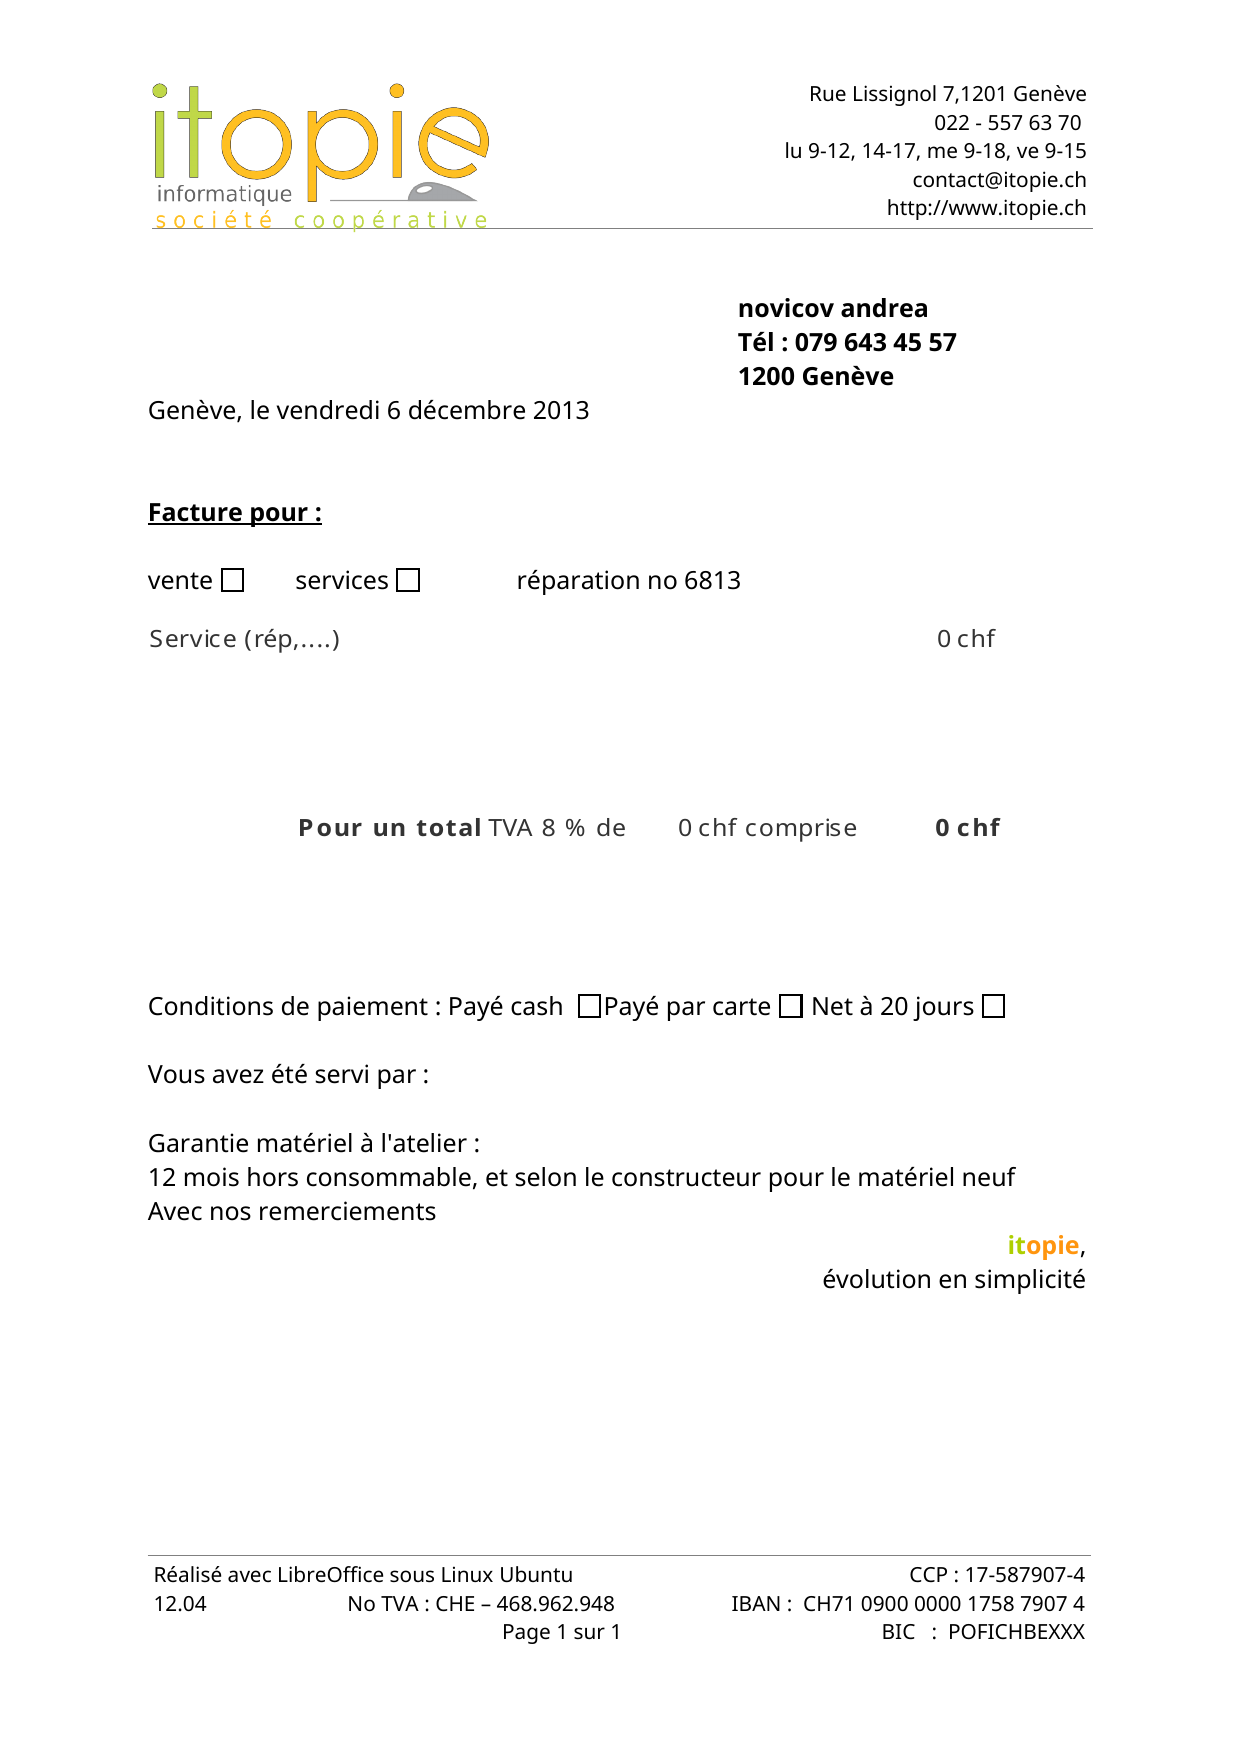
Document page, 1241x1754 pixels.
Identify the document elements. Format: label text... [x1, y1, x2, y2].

text 1200 Genève [148, 358, 1093, 392]
text Tél : 079 643 45 57 [148, 324, 1093, 358]
text vente services réparation no 6813 [148, 563, 1093, 597]
text 12 mois hors consommable, et selon le constructeur pour le matériel neuf [148, 1159, 1093, 1193]
picture [138, 72, 500, 244]
text Facture pour : [148, 495, 1093, 529]
text itopie, [148, 1227, 1093, 1262]
text Avec nos remerciements [148, 1193, 1093, 1227]
text Conditions de paiement : Payé cash Payé par carte Net à 20 jours [148, 989, 1093, 1023]
text Garantie matériel à l'atelier : [148, 1125, 1093, 1159]
text Genève, le vendredi 6 décembre 2013 [148, 392, 1093, 427]
text évolution en simplicité [148, 1262, 1093, 1296]
text Vous avez été servi par : [148, 1057, 1093, 1091]
text novicov andrea [148, 290, 1093, 324]
